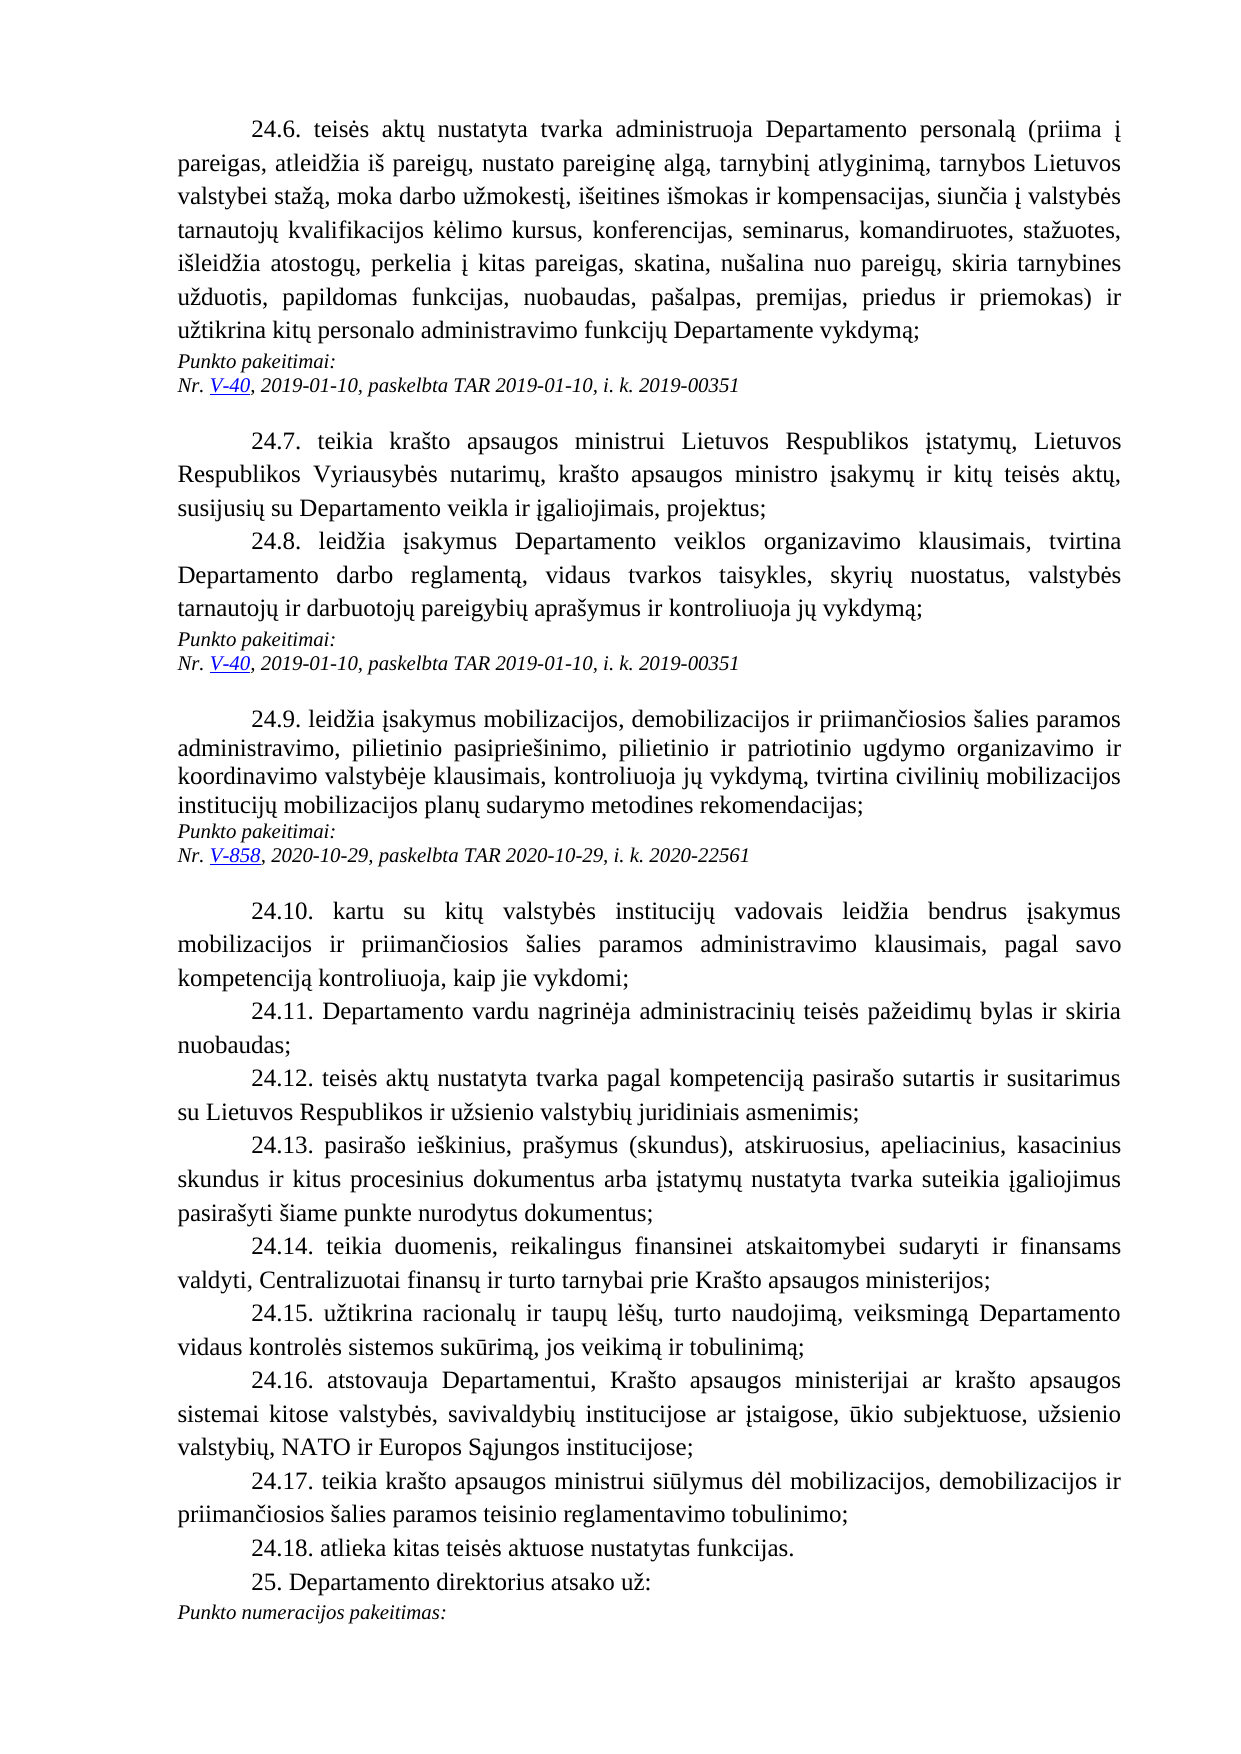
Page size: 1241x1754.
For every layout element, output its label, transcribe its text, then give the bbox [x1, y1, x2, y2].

text 24.10. kartu su kitų valstybės institucijų vadovais leidžia bendrus įsakymus mobilizacijos ir priimančiosios šalies paramos administravimo klausimais, pagal savo kompetenciją kontroliuoja, kaip jie vykdomi; [177, 896, 1122, 992]
text 24.8. leidžia įsakymus Departamento veiklos organizavimo klausimais, tvirtina Departamento darbo reglamentą, vidaus tvarkos taisykles, skyrių nuostatus, valstybės tarnautojų ir darbuotojų pareigybių aprašymus ir kontroliuoja jų vykdymą; [177, 526, 1122, 622]
text Nr. V-858, 2020-10-29, paskelbta TAR 2020-10-29, i. k. 2020-22561 [177, 843, 1122, 867]
text 24.6. teisės aktų nustatyta tvarka administruoja Departamento personalą (priima į pareigas, atleidžia iš pareigų, nustato pareiginę algą, tarnybinį atlyginimą, tarnybos Lietuvos valstybei stažą, moka darbo užmokestį, išeitines išmokas ir kompensacijas, siunčia į valstybės tarnautojų kvalifikacijos kėlimo kursus, konferencijas, seminarus, komandiruotes, stažuotes, išleidžia atostogų, perkelia į kitas pareigas, skatina, nušalina nuo pareigų, skiria tarnybines užduotis, papildomas funkcijas, nuobaudas, pašalpas, premijas, priedus ir priemokas) ir užtikrina kitų personalo administravimo funkcijų Departamente vykdymą; [177, 114, 1122, 344]
text 24.18. atlieka kitas teisės aktuose nustatytas funkcijas. [177, 1533, 1122, 1562]
text Nr. V-40, 2019-01-10, paskelbta TAR 2019-01-10, i. k. 2019-00351 [177, 651, 1122, 675]
text Nr. V-40, 2019-01-10, paskelbta TAR 2019-01-10, i. k. 2019-00351 [177, 373, 1122, 397]
text 24.14. teikia duomenis, reikalingus finansinei atskaitomybei sudaryti ir finansams valdyti, Centralizuotai finansų ir turto tarnybai prie Krašto apsaugos ministerijos; [177, 1231, 1122, 1293]
text 24.12. teisės aktų nustatyta tvarka pagal kompetenciją pasirašo sutartis ir susitarimus su Lietuvos Respublikos ir užsienio valstybių juridiniais asmenimis; [177, 1063, 1122, 1126]
text Punkto pakeitimai: [177, 349, 1122, 373]
text 24.9. leidžia įsakymus mobilizacijos, demobilizacijos ir priimančiosios šalies paramos administravimo, pilietinio pasipriešinimo, pilietinio ir patriotinio ugdymo organizavimo ir koordinavimo valstybėje klausimais, kontroliuoja jų vykdymą, tvirtina civilinių mobilizacijos institucijų mobilizacijos planų sudarymo metodines rekomendacijas; [177, 704, 1122, 819]
text 24.17. teikia krašto apsaugos ministrui siūlymus dėl mobilizacijos, demobilizacijos ir priimančiosios šalies paramos teisinio reglamentavimo tobulinimo; [177, 1466, 1122, 1528]
text 24.15. užtikrina racionalų ir taupų lėšų, turto naudojimą, veiksmingą Departamento vidaus kontrolės sistemos sukūrimą, jos veikimą ir tobulinimą; [177, 1298, 1122, 1361]
text Punkto pakeitimai: [177, 819, 1122, 843]
text 24.7. teikia krašto apsaugos ministrui Lietuvos Respublikos įstatymų, Lietuvos Respublikos Vyriausybės nutarimų, krašto apsaugos ministro įsakymų ir kitų teisės aktų, susijusių su Departamento veikla ir įgaliojimais, projektus; [177, 426, 1122, 522]
text Punkto pakeitimai: [177, 627, 1122, 651]
text 24.11. Departamento vardu nagrinėja administracinių teisės pažeidimų bylas ir skiria nuobaudas; [177, 996, 1122, 1059]
text 24.16. atstovauja Departamentui, Krašto apsaugos ministerijai ar krašto apsaugos sistemai kitose valstybės, savivaldybių institucijose ar įstaigose, ūkio subjektuose, užsienio valstybių, NATO ir Europos Sąjungos institucijose; [177, 1365, 1122, 1461]
text Punkto numeracijos pakeitimas: [177, 1600, 1122, 1624]
text 24.13. pasirašo ieškinius, prašymus (skundus), atskiruosius, apeliacinius, kasacinius skundus ir kitus procesinius dokumentus arba įstatymų nustatyta tvarka suteikia įgaliojimus pasirašyti šiame punkte nurodytus dokumentus; [177, 1131, 1122, 1226]
text 25. Departamento direktorius atsako už: [177, 1567, 1122, 1595]
